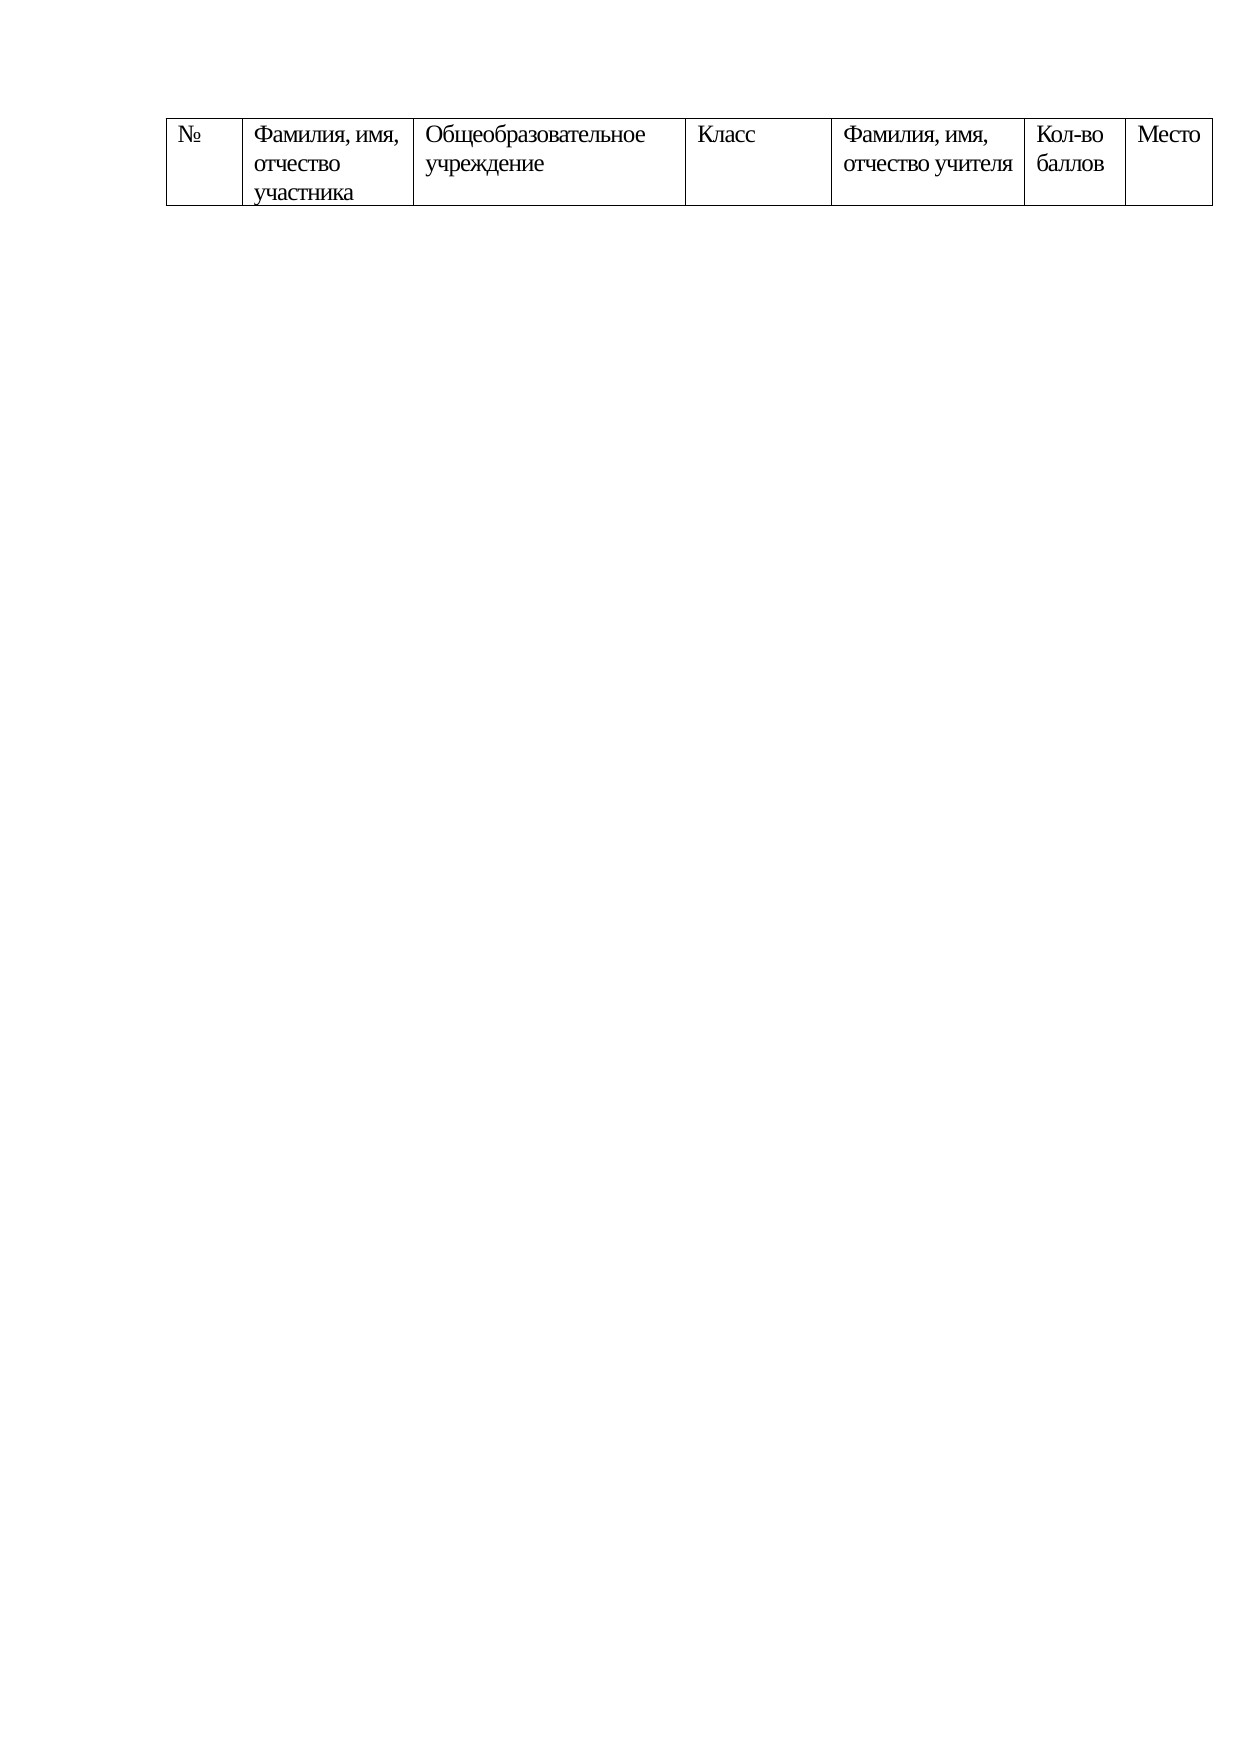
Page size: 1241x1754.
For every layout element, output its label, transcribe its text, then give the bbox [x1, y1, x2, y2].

table_header Фамилия, имя, отчество участника [243, 119, 413, 205]
table_header Фамилия, имя, отчество учителя [832, 119, 1024, 205]
table_header № [167, 119, 242, 205]
table_header Класс [686, 119, 831, 205]
table_header Кол-во баллов [1025, 119, 1125, 205]
table_header Общеобразовательное учреждение [414, 119, 685, 205]
table_header Место [1126, 119, 1212, 205]
